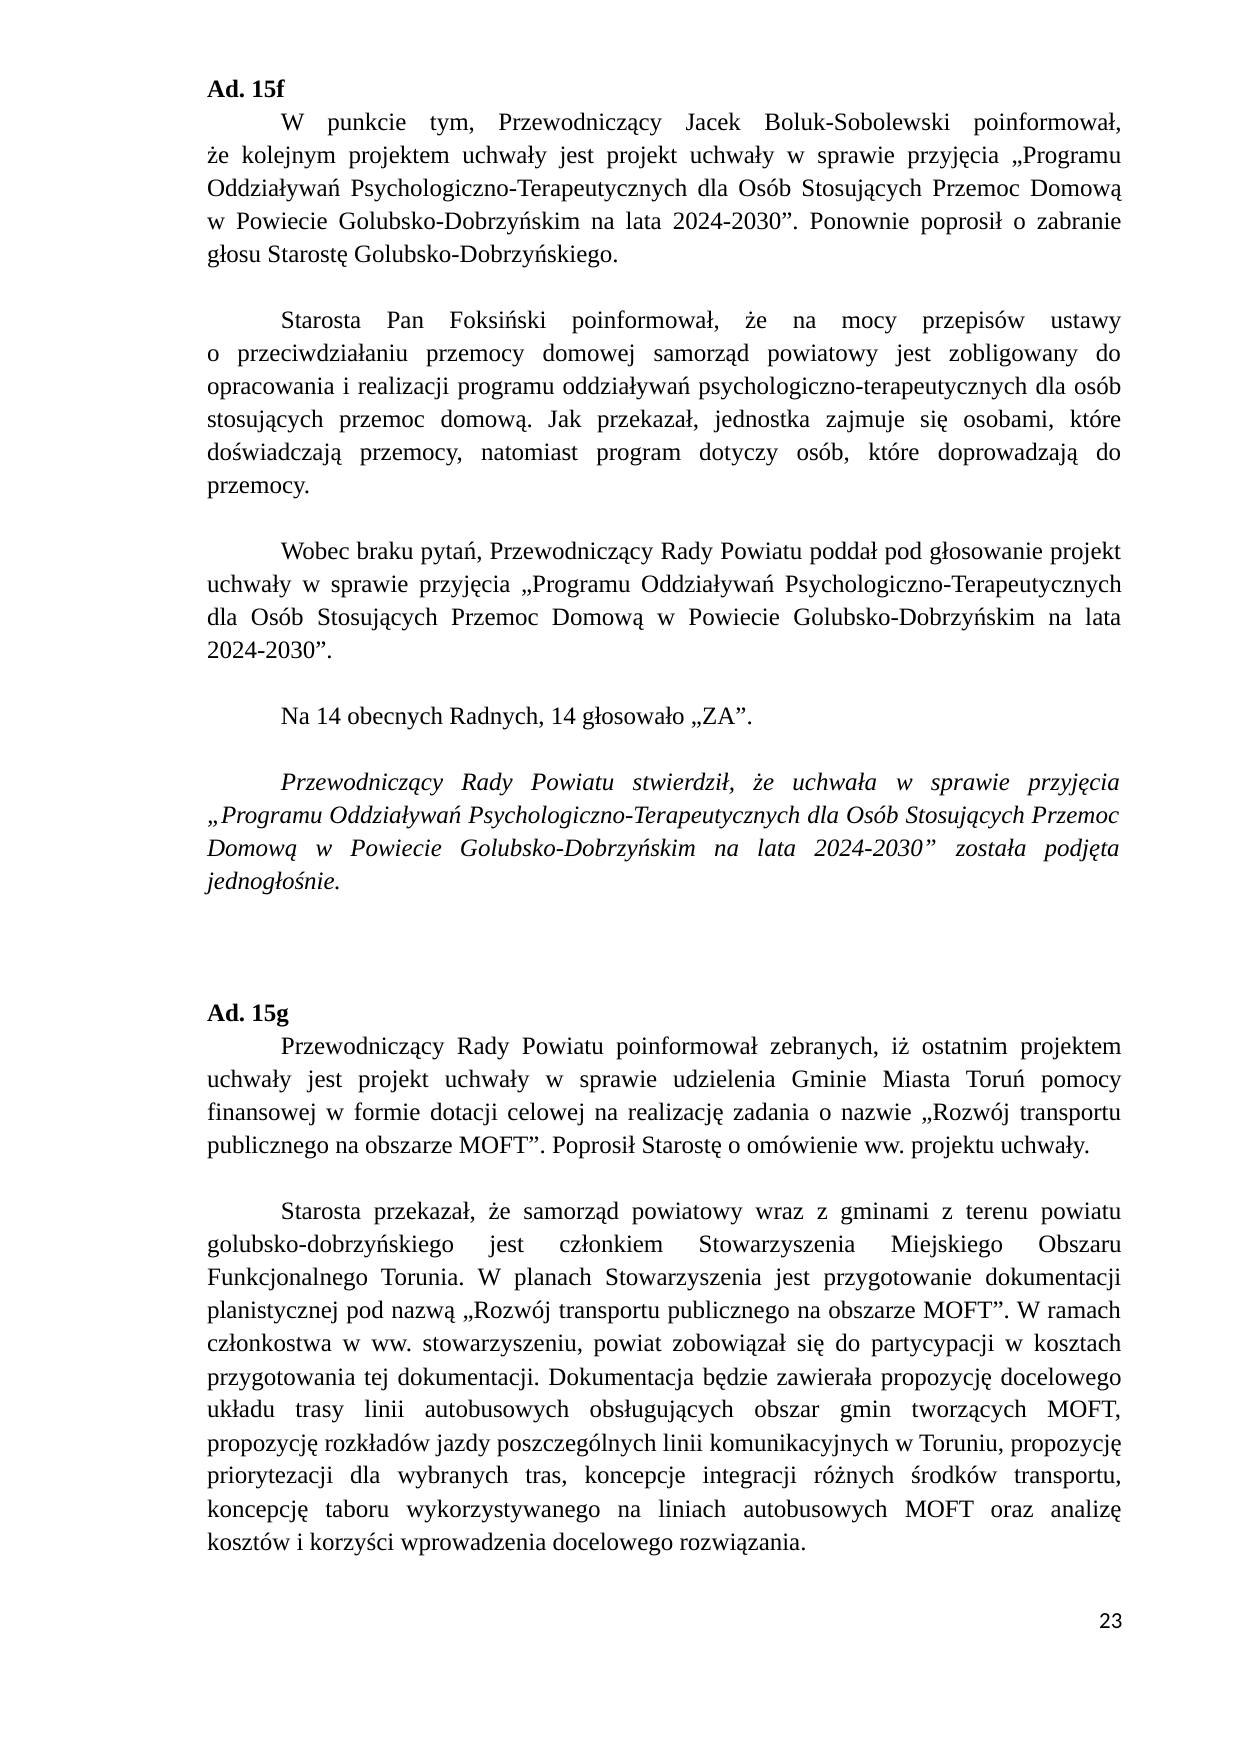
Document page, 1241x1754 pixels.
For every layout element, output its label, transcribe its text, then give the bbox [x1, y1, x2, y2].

text Ad. 15g [207, 998, 1122, 1027]
text Przewodniczący Rady Powiatu poinformował zebranych, iż ostatnim projektem uchwały jest projekt uchwały w sprawie udzielenia Gminie Miasta Toruń pomocy finansowej w formie dotacji celowej na realizację zadania o nazwie „Rozwój transportu publicznego na obszarze MOFT”. Poprosił Starostę o omówienie ww. projektu uchwały. [207, 1031, 1122, 1159]
text Na 14 obecnych Radnych, 14 głosowało „ZA”. [207, 701, 1122, 730]
text Wobec braku pytań, Przewodniczący Rady Powiatu poddał pod głosowanie projekt uchwały w sprawie przyjęcia „Programu Oddziaływań Psychologiczno-Terapeutycznych dla Osób Stosujących Przemoc Domową w Powiecie Golubsko-Dobrzyńskim na lata 2024-2030”. [207, 536, 1122, 664]
text Starosta Pan Foksiński poinformował, że na mocy przepisów ustawy o przeciwdziałaniu przemocy domowej samorząd powiatowy jest zobligowany do opracowania i realizacji programu oddziaływań psychologiczno-terapeutycznych dla osób stosujących przemoc domową. Jak przekazał, jednostka zajmuje się osobami, które doświadczają przemocy, natomiast program dotyczy osób, które doprowadzają do przemocy. [207, 305, 1122, 499]
text Ad. 15f [207, 74, 1122, 102]
text Starosta przekazał, że samorząd powiatowy wraz z gminami z terenu powiatu golubsko-dobrzyńskiego jest członkiem Stowarzyszenia Miejskiego Obszaru Funkcjonalnego Torunia. W planach Stowarzyszenia jest przygotowanie dokumentacji planistycznej pod nazwą „Rozwój transportu publicznego na obszarze MOFT”. W ramach członkostwa w ww. stowarzyszeniu, powiat zobowiązał się do partycypacji w kosztach przygotowania tej dokumentacji. Dokumentacja będzie zawierała propozycję docelowego układu trasy linii autobusowych obsługujących obszar gmin tworzących MOFT, propozycję rozkładów jazdy poszczególnych linii komunikacyjnych w Toruniu, propozycję priorytezacji dla wybranych tras, koncepcje integracji różnych środków transportu, koncepcję taboru wykorzystywanego na liniach autobusowych MOFT oraz analizę kosztów i korzyści wprowadzenia docelowego rozwiązania. [207, 1196, 1122, 1555]
text Przewodniczący Rady Powiatu stwierdził, że uchwała w sprawie przyjęcia „Programu Oddziaływań Psychologiczno-Terapeutycznych dla Osób Stosujących Przemoc Domową w Powiecie Golubsko-Dobrzyńskim na lata 2024-2030” została podjęta jednogłośnie. [207, 767, 1122, 895]
text W punkcie tym, Przewodniczący Jacek Boluk-Sobolewski poinformował, że kolejnym projektem uchwały jest projekt uchwały w sprawie przyjęcia „Programu Oddziaływań Psychologiczno-Terapeutycznych dla Osób Stosujących Przemoc Domową w Powiecie Golubsko-Dobrzyńskim na lata 2024-2030”. Ponownie poprosił o zabranie głosu Starostę Golubsko-Dobrzyńskiego. [207, 107, 1122, 268]
